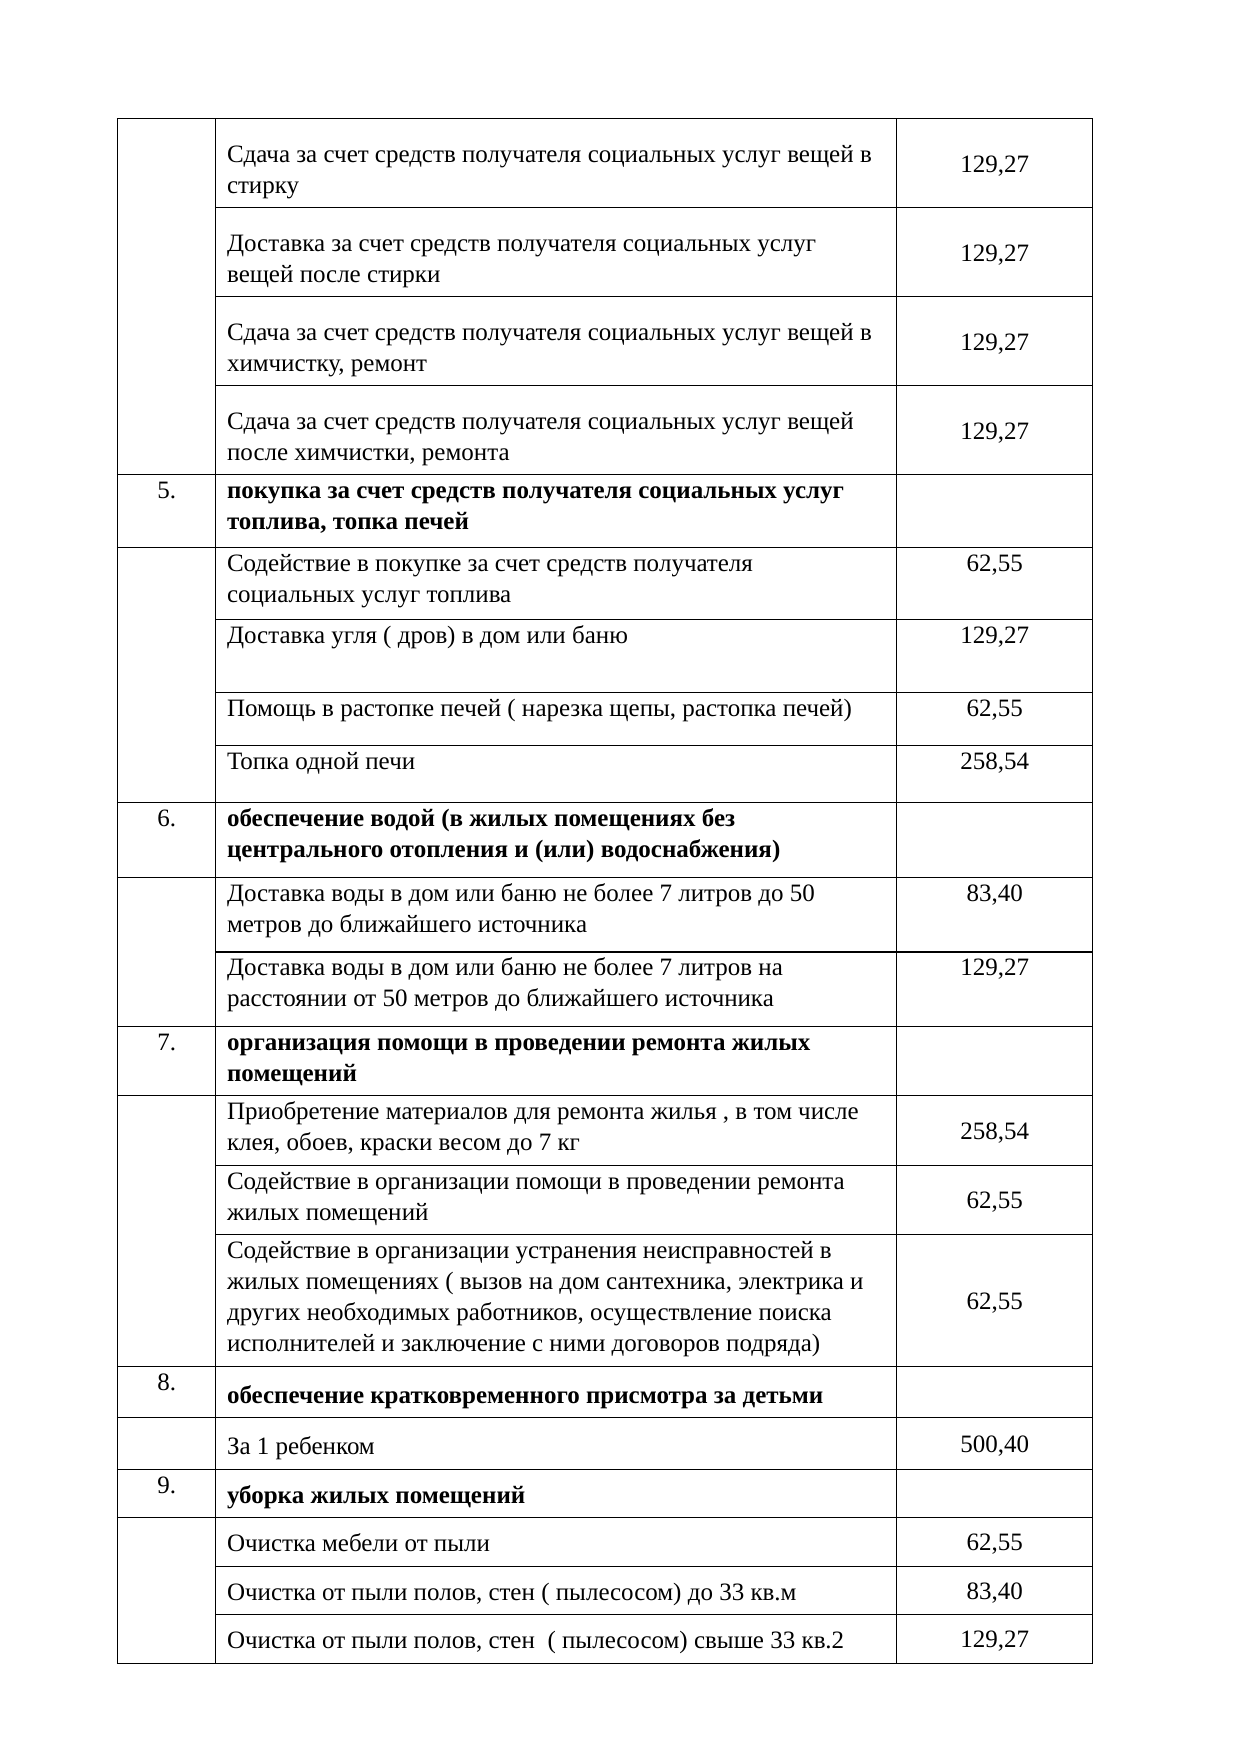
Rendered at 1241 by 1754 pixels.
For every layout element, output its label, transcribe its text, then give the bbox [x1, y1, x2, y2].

table_cell [897, 1027, 1092, 1095]
table_cell 8. [118, 1367, 215, 1417]
table_cell Доставка угля ( дров) в дом или баню [216, 620, 896, 692]
table_cell [118, 548, 215, 802]
table_cell [897, 803, 1092, 877]
table_cell 129,27 [897, 620, 1092, 692]
table_cell Доставка воды в дом или баню не более 7 литров на расстоянии от 50 метров до ближайшего источника [216, 953, 896, 1026]
table_cell Очистка от пыли полов, стен ( пылесосом) свыше 33 кв.2 [216, 1615, 896, 1662]
table_cell 62,55 [897, 1518, 1092, 1566]
table_cell 500,40 [897, 1418, 1092, 1469]
table_cell [897, 1470, 1092, 1517]
table_cell 9. [118, 1470, 215, 1517]
table_cell Сдача за счет средств получателя социальных услуг вещей после химчистки, ремонта [216, 386, 896, 474]
table_cell 129,27 [897, 297, 1092, 385]
table_cell 6. [118, 803, 215, 877]
table_cell [118, 1418, 215, 1469]
table_cell 62,55 [897, 548, 1092, 619]
table_cell 83,40 [897, 878, 1092, 951]
table_cell обеспечение кратковременного присмотра за детьми [216, 1367, 896, 1417]
table_cell Доставка воды в дом или баню не более 7 литров до 50 метров до ближайшего источника [216, 878, 896, 951]
table_cell 62,55 [897, 1166, 1092, 1234]
table_cell 83,40 [897, 1567, 1092, 1614]
table_cell 129,27 [897, 1615, 1092, 1662]
table_cell Сдача за счет средств получателя социальных услуг вещей в стирку [216, 119, 896, 207]
table_cell Очистка мебели от пыли [216, 1518, 896, 1566]
table_cell Доставка за счет средств получателя социальных услуг вещей после стирки [216, 208, 896, 296]
table_cell 258,54 [897, 1096, 1092, 1165]
table_cell 129,27 [897, 208, 1092, 296]
table_cell 7. [118, 1027, 215, 1095]
table_cell покупка за счет средств получателя социальных услуг топлива, топка печей [216, 475, 896, 547]
table_cell Содействие в покупке за счет средств получателя социальных услуг топлива [216, 548, 896, 619]
table_cell организация помощи в проведении ремонта жилых помещений [216, 1027, 896, 1095]
table_cell [118, 878, 215, 1026]
table_cell 62,55 [897, 1235, 1092, 1366]
table_cell 129,27 [897, 386, 1092, 474]
table_cell [118, 1096, 215, 1366]
table_cell За 1 ребенком [216, 1418, 896, 1469]
table_cell 5. [118, 475, 215, 547]
table_cell 62,55 [897, 693, 1092, 745]
table_cell 258,54 [897, 746, 1092, 802]
table_cell Содействие в организации помощи в проведении ремонта жилых помещений [216, 1166, 896, 1234]
table_cell [897, 475, 1092, 547]
table_cell [118, 119, 215, 474]
table_cell Топка одной печи [216, 746, 896, 802]
table_cell 129,27 [897, 953, 1092, 1026]
table_cell [897, 1367, 1092, 1417]
table_cell Содействие в организации устранения неисправностей в жилых помещениях ( вызов на дом сантехника, электрика и других необходимых работников, осуществление поиска исполнителей и заключение с ними договоров подряда) [216, 1235, 896, 1366]
table_cell Помощь в растопке печей ( нарезка щепы, растопка печей) [216, 693, 896, 745]
table_cell Очистка от пыли полов, стен ( пылесосом) до 33 кв.м [216, 1567, 896, 1614]
table_cell 129,27 [897, 119, 1092, 207]
table_cell обеспечение водой (в жилых помещениях без центрального отопления и (или) водоснабжения) [216, 803, 896, 877]
table_cell [118, 1518, 215, 1662]
table_cell Сдача за счет средств получателя социальных услуг вещей в химчистку, ремонт [216, 297, 896, 385]
table_cell Приобретение материалов для ремонта жилья , в том числе клея, обоев, краски весом до 7 кг [216, 1096, 896, 1165]
table_cell уборка жилых помещений [216, 1470, 896, 1517]
